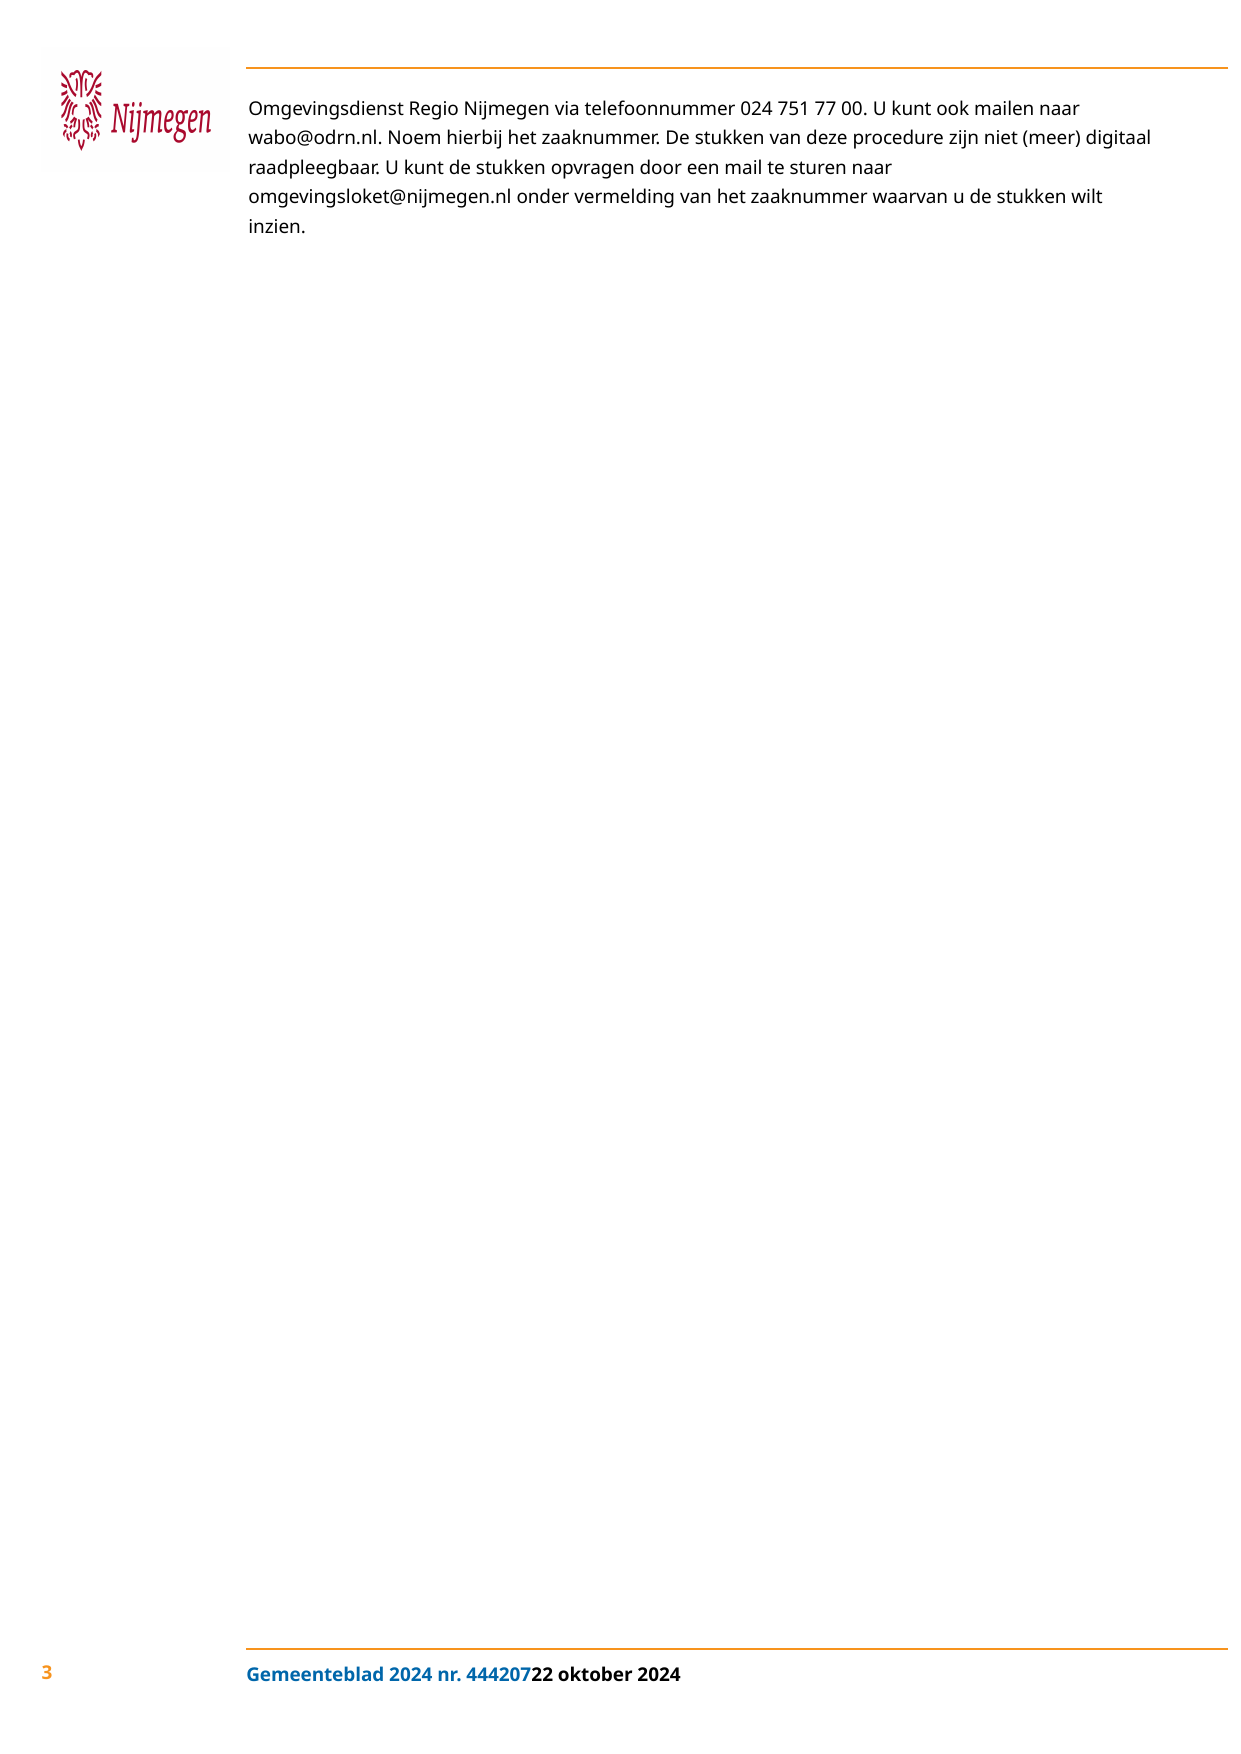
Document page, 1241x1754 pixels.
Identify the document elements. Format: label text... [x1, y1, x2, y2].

picture [41, 47, 231, 172]
text Omgevingsdienst Regio Nijmegen via telefoonnummer 024 751 77 00. U kunt ook mailen naar wabo@odrn.nl. Noem hierbij het zaaknummer. De stukken van deze procedure zijn niet (meer) digitaal raadpleegbaar. U kunt de stukken opvragen door een mail te sturen naar omgevingsloket@nijmegen.nl onder vermelding van het zaaknummer waarvan u de stukken wilt inzien. [248, 95, 1152, 239]
